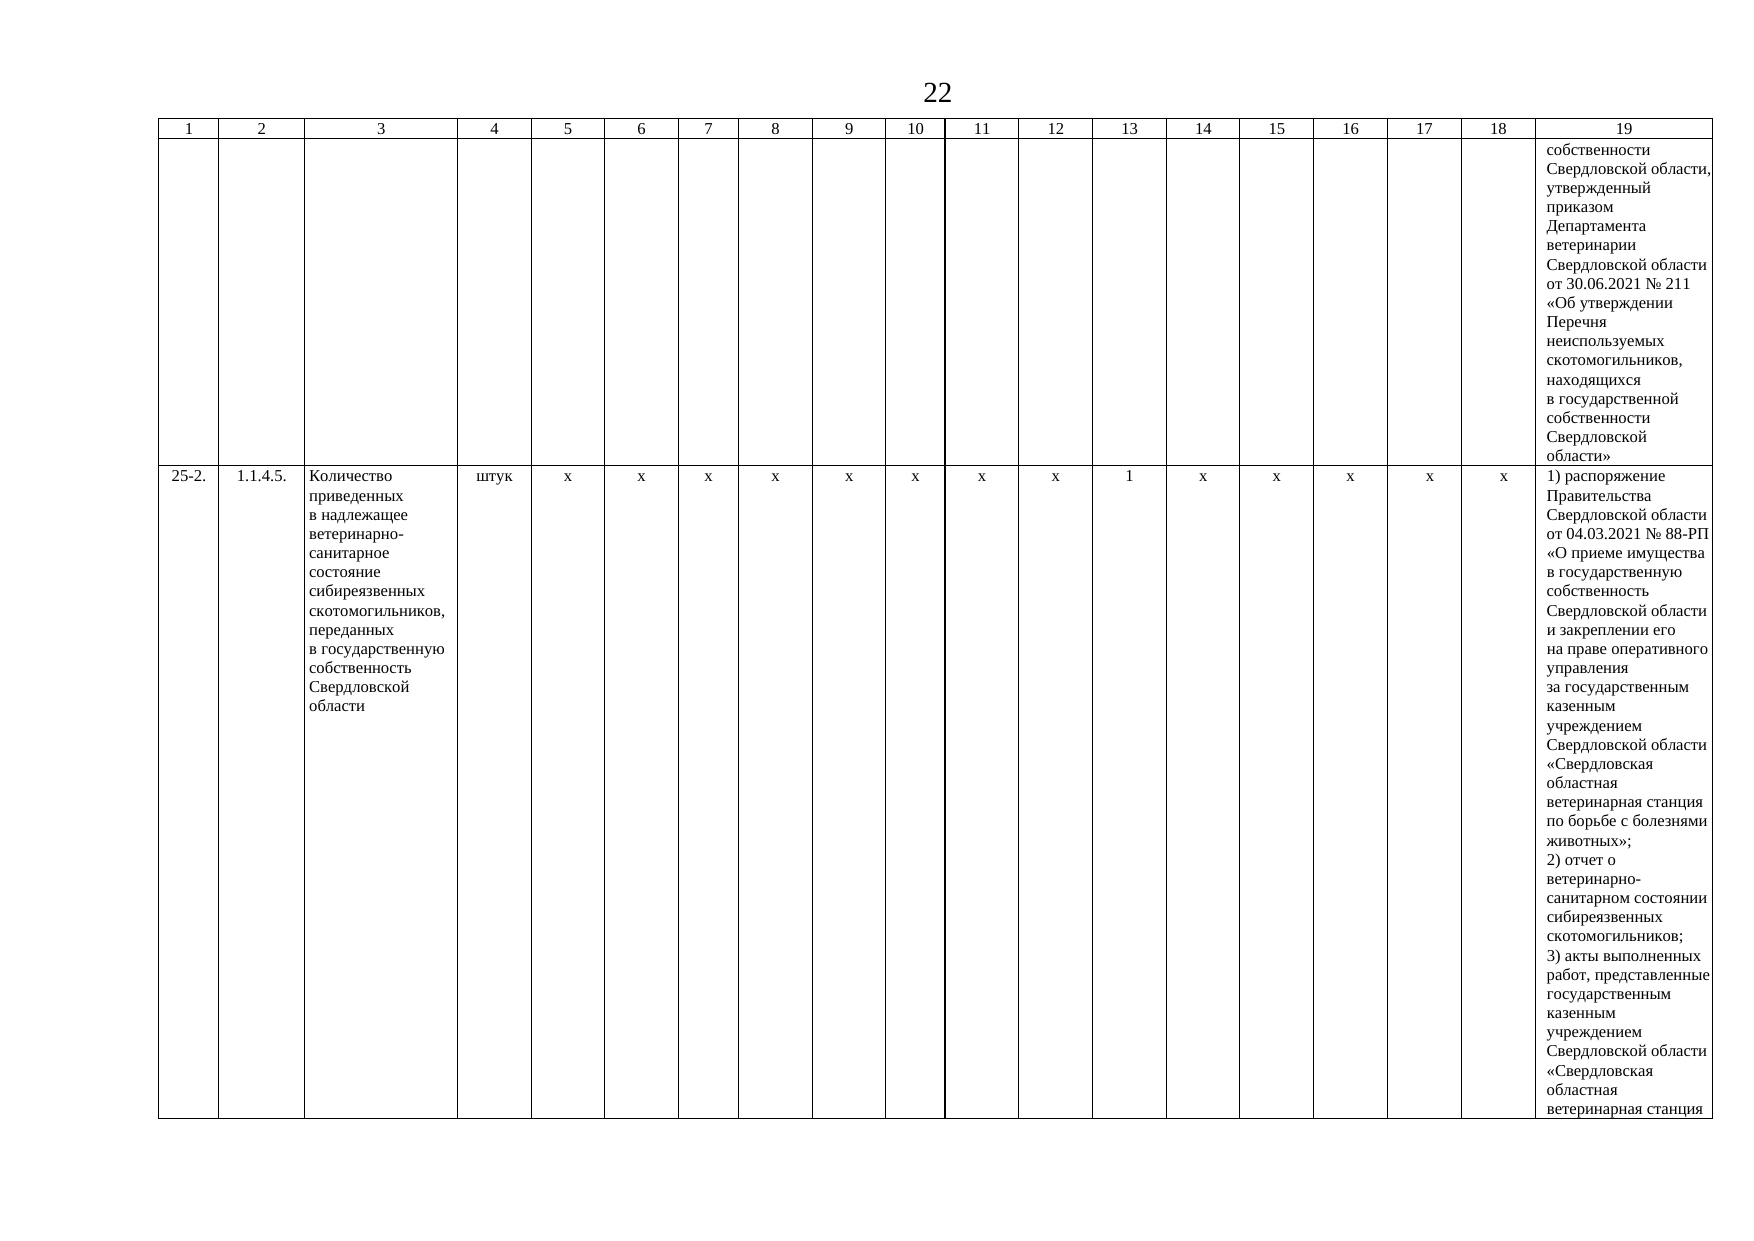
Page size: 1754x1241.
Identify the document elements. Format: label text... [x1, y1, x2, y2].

table_header 5 [532, 119, 604, 138]
table_cell [1736, 465, 1745, 1118]
table_cell [1713, 465, 1732, 1118]
table_header 6 [605, 119, 678, 138]
table_cell Количество приведенных в надлежащее ветеринарно-санитарное состояние сибиреязвенных скотомогильников, переданных в государственную собственность Свердловской области [305, 466, 457, 1118]
table_header 1 [159, 119, 218, 138]
table_cell [458, 139, 531, 465]
table_header 3 [305, 119, 457, 138]
table_cell [1093, 139, 1166, 465]
table_cell [159, 139, 218, 465]
table_header 17 [1388, 119, 1461, 138]
table_header 2 [219, 119, 304, 138]
table_cell [739, 139, 812, 465]
table_header 14 [1167, 119, 1239, 138]
table_cell х [946, 466, 1018, 1118]
table_header 18 [1462, 119, 1535, 138]
table_header 9 [813, 119, 885, 138]
table_cell 1.1.4.5. [219, 466, 304, 1118]
table_cell собственности Свердловской области, утвержденный приказом Департамента ветеринарии Свердловской области от 30.06.2021 № 211 «Об утверждении Перечня неиспользуемых скотомогильников, находящихся в государственной собственности Свердловской области» [1536, 139, 1712, 465]
table_cell х [813, 466, 885, 1118]
table_cell [1732, 138, 1736, 465]
table_cell [1732, 465, 1736, 1118]
table_cell х [605, 466, 678, 1118]
table_header [1713, 118, 1732, 138]
table_header 12 [1019, 119, 1092, 138]
table_cell [946, 139, 1018, 465]
table_cell [605, 139, 678, 465]
table_cell х [1019, 466, 1092, 1118]
table_cell [532, 139, 604, 465]
table_header [1732, 118, 1736, 138]
table_cell 1) распоряжение Правительства Свердловской области от 04.03.2021 № 88-РП «О приеме имущества в государственную собственность Свердловской области и закреплении его на праве оперативного управления за государственным казенным учреждением Свердловской области «Свердловская областная ветеринарная станция по борьбе с болезнями животных»; 2) отчет о ветеринарно-санитарном состоянии сибиреязвенных скотомогильников; 3) акты выполненных работ, представленные государственным казенным учреждением Свердловской области «Свердловская областная ветеринарная станция [1536, 466, 1712, 1118]
table_header 10 [886, 119, 944, 138]
table_cell х [679, 466, 738, 1118]
table_cell [1745, 138, 1754, 465]
table_cell [1745, 465, 1754, 1118]
table_cell 1 [1093, 466, 1166, 1118]
table_cell [1019, 139, 1092, 465]
table_cell 25-2. [159, 466, 218, 1118]
table_cell [1736, 138, 1745, 465]
table_header 16 [1314, 119, 1387, 138]
table_cell штук [458, 466, 531, 1118]
table_cell х [739, 466, 812, 1118]
table_cell [1167, 139, 1239, 465]
table_header 8 [739, 119, 812, 138]
table_cell х [532, 466, 604, 1118]
table_header 13 [1093, 119, 1166, 138]
table_cell [886, 139, 944, 465]
table_header [1745, 118, 1754, 138]
table_header 4 [458, 119, 531, 138]
table_cell [813, 139, 885, 465]
table_cell [219, 139, 304, 465]
table_header 15 [1240, 119, 1313, 138]
table_cell х [1388, 466, 1461, 1118]
table_header 19 [1536, 119, 1712, 138]
table_header 7 [679, 119, 738, 138]
table_cell [679, 139, 738, 465]
table_cell [1388, 139, 1461, 465]
table_header [1736, 118, 1745, 138]
table_cell [1713, 138, 1732, 465]
table_cell [1314, 139, 1387, 465]
table_header 11 [946, 119, 1018, 138]
table_cell х [1314, 466, 1387, 1118]
table_cell х [1167, 466, 1239, 1118]
table_cell х [1462, 466, 1535, 1118]
table_cell [1462, 139, 1535, 465]
table_cell [305, 139, 457, 465]
table_cell х [1240, 466, 1313, 1118]
table_cell х [886, 466, 944, 1118]
table_cell [1240, 139, 1313, 465]
